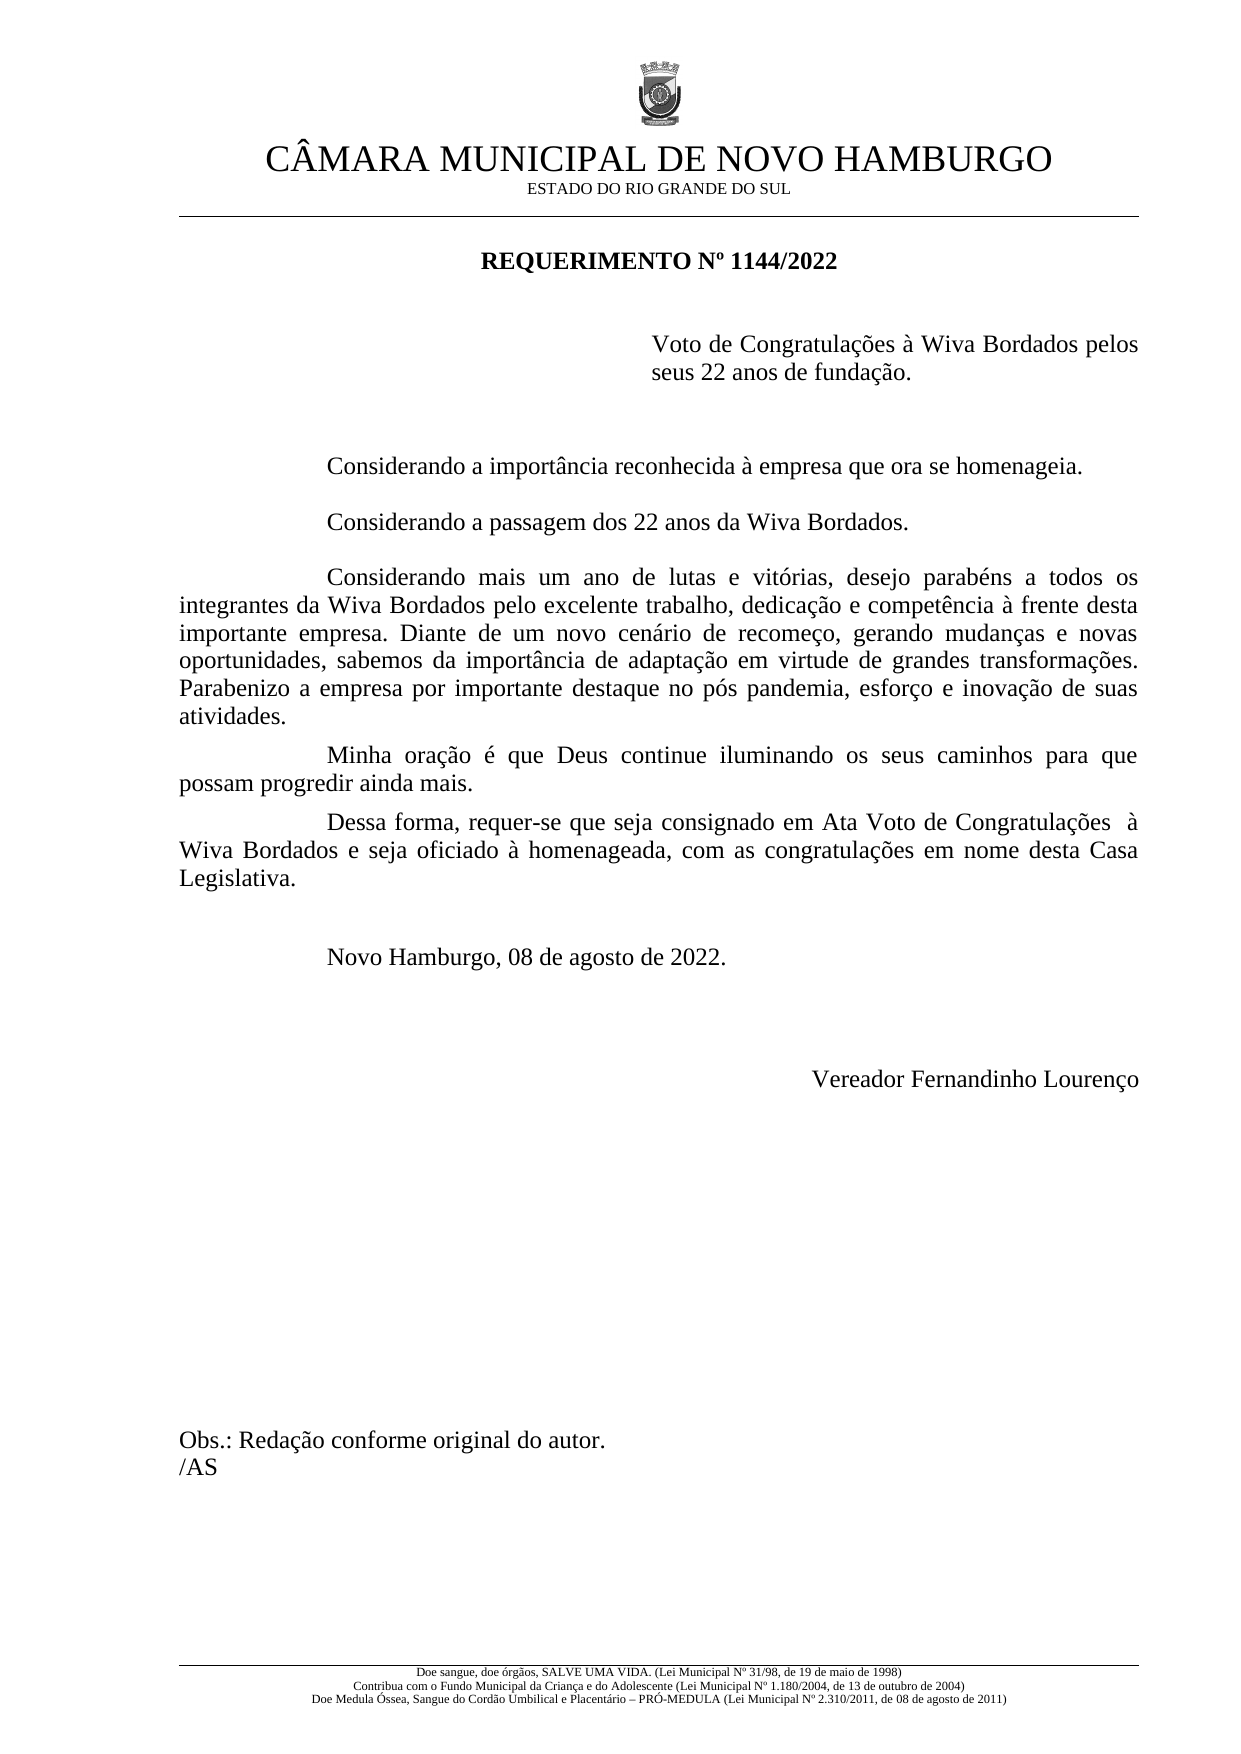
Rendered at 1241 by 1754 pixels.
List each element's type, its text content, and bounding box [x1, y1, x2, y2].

text Voto de Congratulações à Wiva Bordados pelos seus 22 anos de fundação. [651, 330, 1139, 385]
text Considerando a importância reconhecida à empresa que ora se homenageia. [179, 452, 1139, 480]
text Novo Hamburgo, 08 de agosto de 2022. [179, 943, 1139, 971]
text Minha oração é que Deus continue iluminando os seus caminhos para que possam progredir ainda mais. [179, 741, 1139, 797]
text /AS [179, 1453, 1139, 1481]
text Considerando a passagem dos 22 anos da Wiva Bordados. [179, 508, 1139, 536]
text REQUERIMENTO Nº 1144/2022 [179, 247, 1139, 274]
text Considerando mais um ano de lutas e vitórias, desejo parabéns a todos os integrantes da Wiva Bordados pelo excelente trabalho, dedicação e competência à frente desta importante empresa. Diante de um novo cenário de recomeço, gerando mudanças e novas oportunidades, sabemos da importância de adaptação em virtude de grandes transformações. Parabenizo a empresa por importante destaque no pós pandemia, esforço e inovação de suas atividades. [179, 563, 1139, 729]
text Dessa forma, requer-se que seja consignado em Ata Voto de Congratulações à Wiva Bordados e seja oficiado à homenageada, com as congratulações em nome desta Casa Legislativa. [179, 808, 1139, 892]
text Obs.: Redação conforme original do autor. [179, 1426, 1139, 1453]
text Vereador Fernandinho Lourenço [179, 1066, 1139, 1093]
